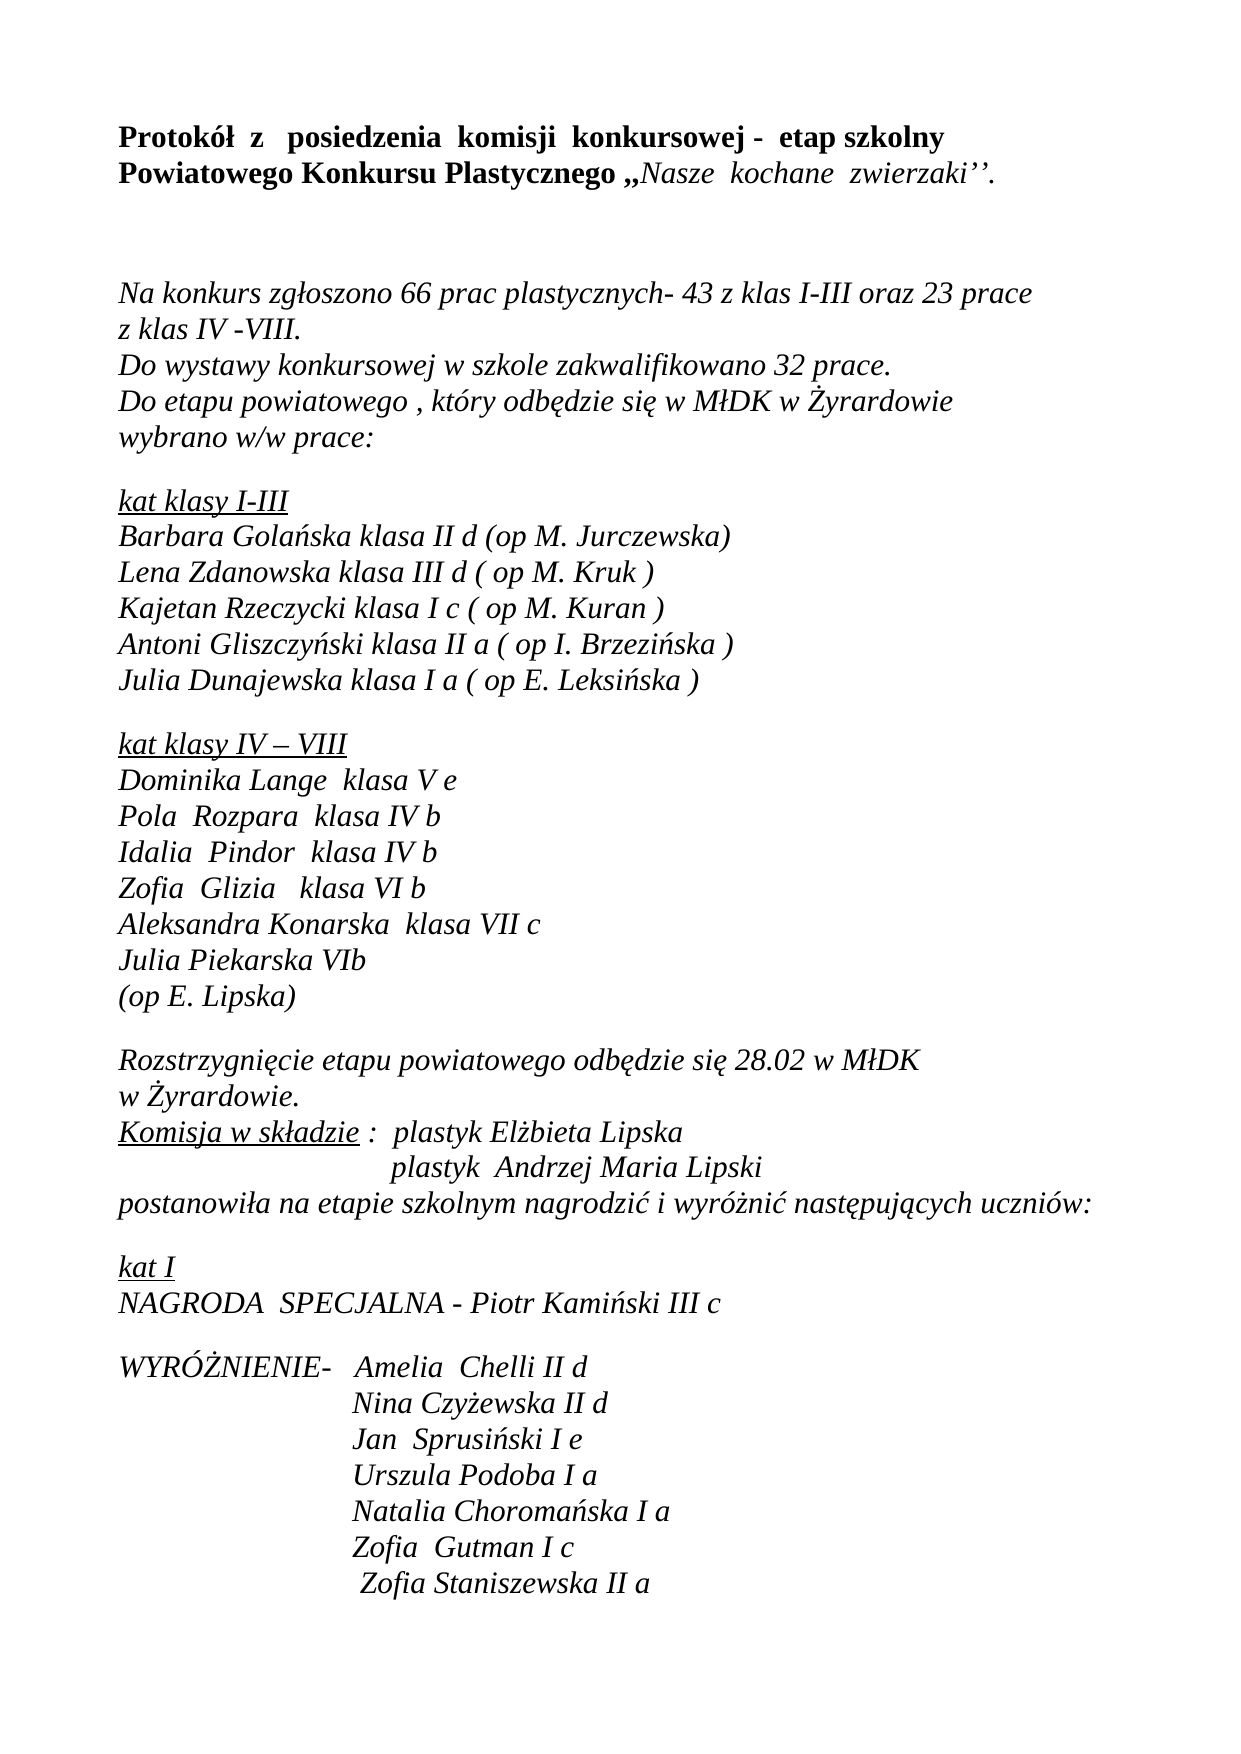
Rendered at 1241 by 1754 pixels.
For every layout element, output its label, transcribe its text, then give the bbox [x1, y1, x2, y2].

text Powiatowego Konkursu Plastycznego ,,Nasze kochane zwierzaki’’. [118, 154, 1122, 190]
text kat I [118, 1249, 1122, 1284]
text (op E. Lipska) [118, 977, 1122, 1013]
text Dominika Lange klasa V e [118, 761, 1122, 797]
text Nina Czyżewska II d [118, 1384, 1122, 1420]
text Julia Dunajewska klasa I a ( op E. Leksińska ) [118, 661, 1122, 697]
text Do etapu powiatowego , który odbędzie się w MłDK w Żyrardowie [118, 382, 1122, 418]
text Zofia Gutman I c [118, 1528, 1122, 1564]
text Antoni Gliszczyński klasa II a ( op I. Brzezińska ) [118, 626, 1122, 661]
text Zofia Staniszewska II a [118, 1564, 1122, 1600]
text WYRÓŻNIENIE- Amelia Chelli II d [118, 1348, 1122, 1384]
text postanowiła na etapie szkolnym nagrodzić i wyróżnić następujących uczniów: [118, 1185, 1122, 1221]
text Aleksandra Konarska klasa VII c [118, 905, 1122, 941]
text z klas IV -VIII. [118, 310, 1122, 346]
text Kajetan Rzeczycki klasa I c ( op M. Kuran ) [118, 589, 1122, 626]
text Urszula Podoba I a [118, 1456, 1122, 1492]
text kat klasy IV – VIII [118, 725, 1122, 761]
text plastyk Andrzej Maria Lipski [118, 1149, 1122, 1185]
text NAGRODA SPECJALNA - Piotr Kamiński III c [118, 1284, 1122, 1321]
text Idalia Pindor klasa IV b [118, 833, 1122, 869]
text Natalia Choromańska I a [118, 1492, 1122, 1528]
text kat klasy I-III [118, 482, 1122, 518]
text Lena Zdanowska klasa III d ( op M. Kruk ) [118, 554, 1122, 589]
text wybrano w/w prace: [118, 418, 1122, 454]
text Zofia Glizia klasa VI b [118, 869, 1122, 905]
text Pola Rozpara klasa IV b [118, 797, 1122, 833]
text Na konkurs zgłoszono 66 prac plastycznych- 43 z klas I-III oraz 23 prace [118, 274, 1122, 310]
text Julia Piekarska VIb [118, 941, 1122, 977]
text Do wystawy konkursowej w szkole zakwalifikowano 32 prace. [118, 346, 1122, 382]
text Jan Sprusiński I e [118, 1420, 1122, 1456]
text Komisja w składzie : plastyk Elżbieta Lipska [118, 1113, 1122, 1149]
text Rozstrzygnięcie etapu powiatowego odbędzie się 28.02 w MłDK w Żyrardowie. [118, 1041, 1122, 1113]
text Protokół z posiedzenia komisji konkursowej - etap szkolny [118, 118, 1122, 154]
text Barbara Golańska klasa II d (op M. Jurczewska) [118, 518, 1122, 554]
